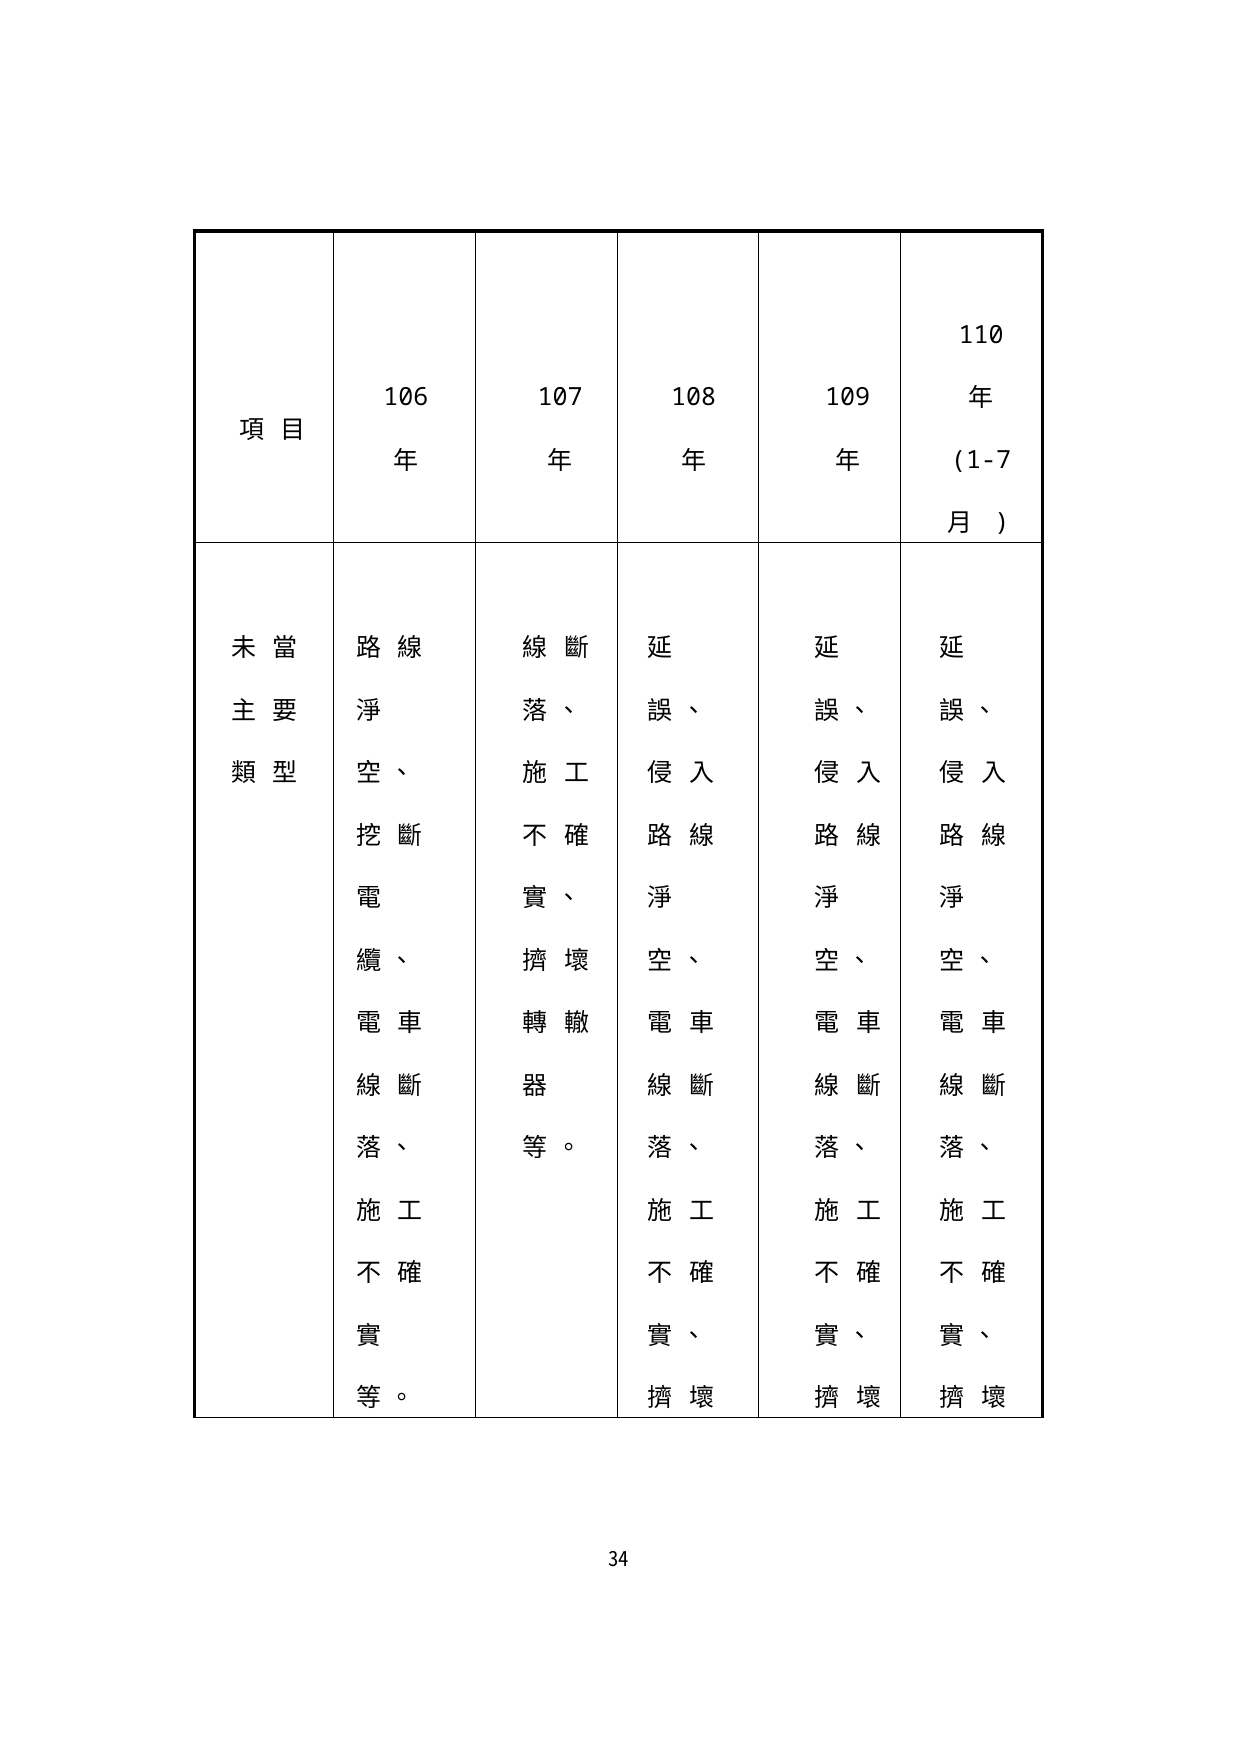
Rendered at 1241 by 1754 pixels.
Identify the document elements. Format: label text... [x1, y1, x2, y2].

table_header 109年 [759, 233, 900, 542]
table_header 106年 [334, 233, 475, 542]
table_header 110年 (1-7月) [901, 233, 1041, 542]
table_header 108年 [618, 233, 758, 542]
table_header 107年 [476, 233, 617, 542]
table_cell 延誤、侵入路線淨空、電車線斷落、施工不確實、擠壞 [901, 543, 1041, 1417]
table_cell 線斷落、施工不確實、擠壞轉轍器等。 [476, 543, 617, 1417]
table_cell 延誤、侵入路線淨空、電車線斷落、施工不確實、擠壞 [618, 543, 758, 1417]
table_cell 未當主要類型 [196, 543, 333, 1417]
table_cell 路線淨空、挖斷電纜、電車線斷落、施工不確實等。 [334, 543, 475, 1417]
table_cell 延誤、侵入路線淨空、電車線斷落、施工不確實、擠壞 [759, 543, 900, 1417]
table_header 項目 [196, 233, 333, 542]
